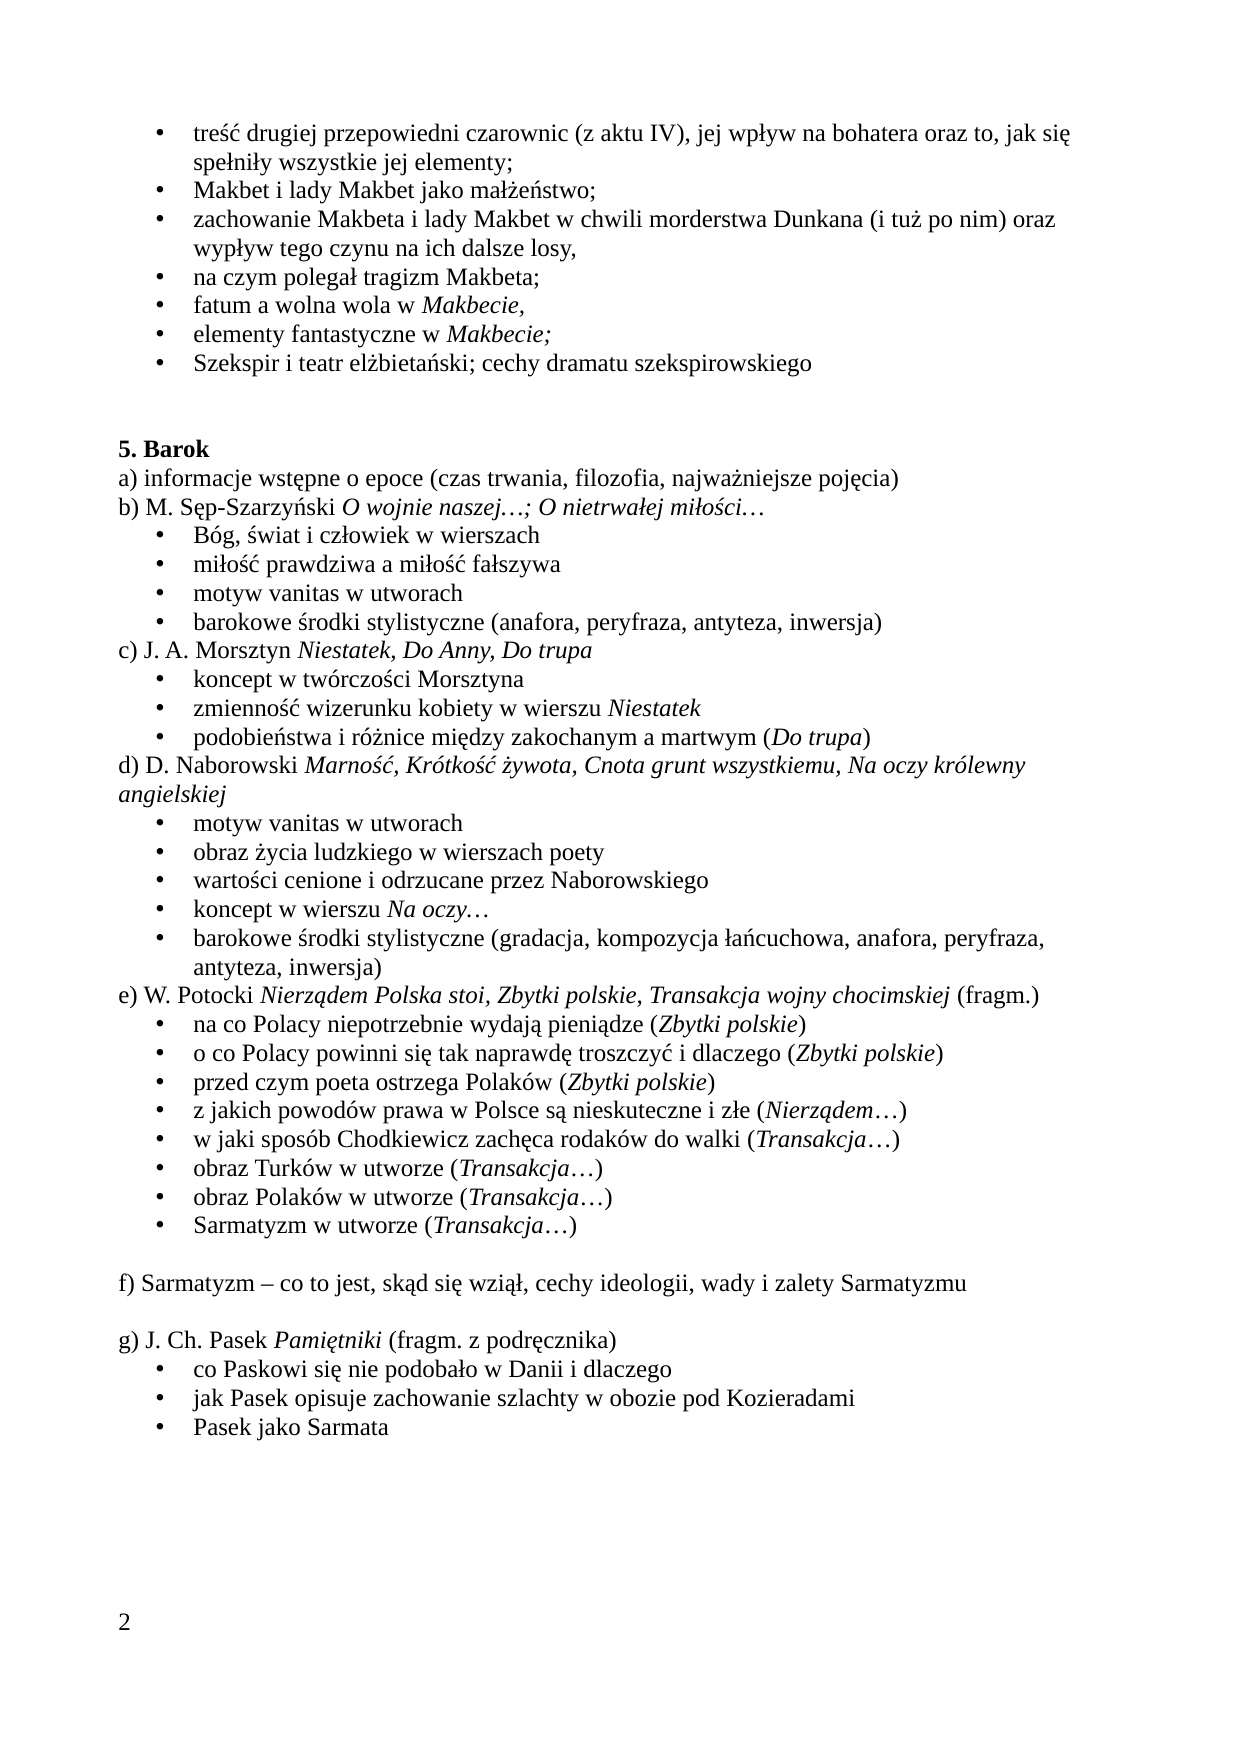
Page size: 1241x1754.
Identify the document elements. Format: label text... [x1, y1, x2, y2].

list na czym polegał tragizm Makbeta; [156, 262, 1122, 291]
list zachowanie Makbeta i lady Makbet w chwili morderstwa Dunkana (i tuż po nim) oraz wypływ tego czynu na ich dalsze losy, [156, 204, 1122, 262]
text 5. Barok [118, 434, 1122, 463]
text e) W. Potocki Nierządem Polska stoi, Zbytki polskie, Transakcja wojny chocimskiej (fragm.) [118, 981, 1122, 1009]
list co Paskowi się nie podobało w Danii i dlaczego [156, 1354, 1122, 1383]
list miłość prawdziwa a miłość fałszywa [156, 549, 1122, 578]
list zmienność wizerunku kobiety w wierszu Niestatek [156, 693, 1122, 722]
list jak Pasek opisuje zachowanie szlachty w obozie pod Kozieradami [156, 1383, 1122, 1412]
text a) informacje wstępne o epoce (czas trwania, filozofia, najważniejsze pojęcia) [118, 463, 1122, 492]
list Bóg, świat i człowiek w wierszach [156, 521, 1122, 549]
list na co Polacy niepotrzebnie wydają pieniądze (Zbytki polskie) [156, 1009, 1122, 1038]
list treść drugiej przepowiedni czarownic (z aktu IV), jej wpływ na bohatera oraz to, jak się spełniły wszystkie jej elementy; [156, 118, 1122, 176]
list motyw vanitas w utworach [156, 578, 1122, 607]
list koncept w wierszu Na oczy… [156, 894, 1122, 923]
text c) J. A. Morsztyn Niestatek, Do Anny, Do trupa [118, 636, 1122, 664]
list Szekspir i teatr elżbietański; cechy dramatu szekspirowskiego [156, 348, 1122, 377]
list motyw vanitas w utworach [156, 808, 1122, 837]
list przed czym poeta ostrzega Polaków (Zbytki polskie) [156, 1067, 1122, 1096]
list Sarmatyzm w utworze (Transakcja…) [156, 1211, 1122, 1239]
list obraz Polaków w utworze (Transakcja…) [156, 1182, 1122, 1211]
list Makbet i lady Makbet jako małżeństwo; [156, 176, 1122, 204]
list w jaki sposób Chodkiewicz zachęca rodaków do walki (Transakcja…) [156, 1124, 1122, 1153]
list z jakich powodów prawa w Polsce są nieskuteczne i złe (Nierządem…) [156, 1096, 1122, 1124]
list Pasek jako Sarmata [156, 1412, 1122, 1441]
text b) M. Sęp-Szarzyński O wojnie naszej…; O nietrwałej miłości… [118, 492, 1122, 521]
list obraz życia ludzkiego w wierszach poety [156, 837, 1122, 866]
list elementy fantastyczne w Makbecie; [156, 319, 1122, 348]
list obraz Turków w utworze (Transakcja…) [156, 1153, 1122, 1182]
list barokowe środki stylistyczne (gradacja, kompozycja łańcuchowa, anafora, peryfraza, antyteza, inwersja) [156, 923, 1122, 981]
text d) D. Naborowski Marność, Krótkość żywota, Cnota grunt wszystkiemu, Na oczy królewny angielskiej [118, 751, 1122, 808]
list podobieństwa i różnice między zakochanym a martwym (Do trupa) [156, 722, 1122, 751]
text f) Sarmatyzm – co to jest, skąd się wziął, cechy ideologii, wady i zalety Sarmatyzmu [118, 1268, 1122, 1297]
text g) J. Ch. Pasek Pamiętniki (fragm. z podręcznika) [118, 1326, 1122, 1354]
list wartości cenione i odrzucane przez Naborowskiego [156, 866, 1122, 894]
list koncept w twórczości Morsztyna [156, 664, 1122, 693]
list fatum a wolna wola w Makbecie, [156, 291, 1122, 319]
list barokowe środki stylistyczne (anafora, peryfraza, antyteza, inwersja) [156, 607, 1122, 636]
list o co Polacy powinni się tak naprawdę troszczyć i dlaczego (Zbytki polskie) [156, 1038, 1122, 1067]
